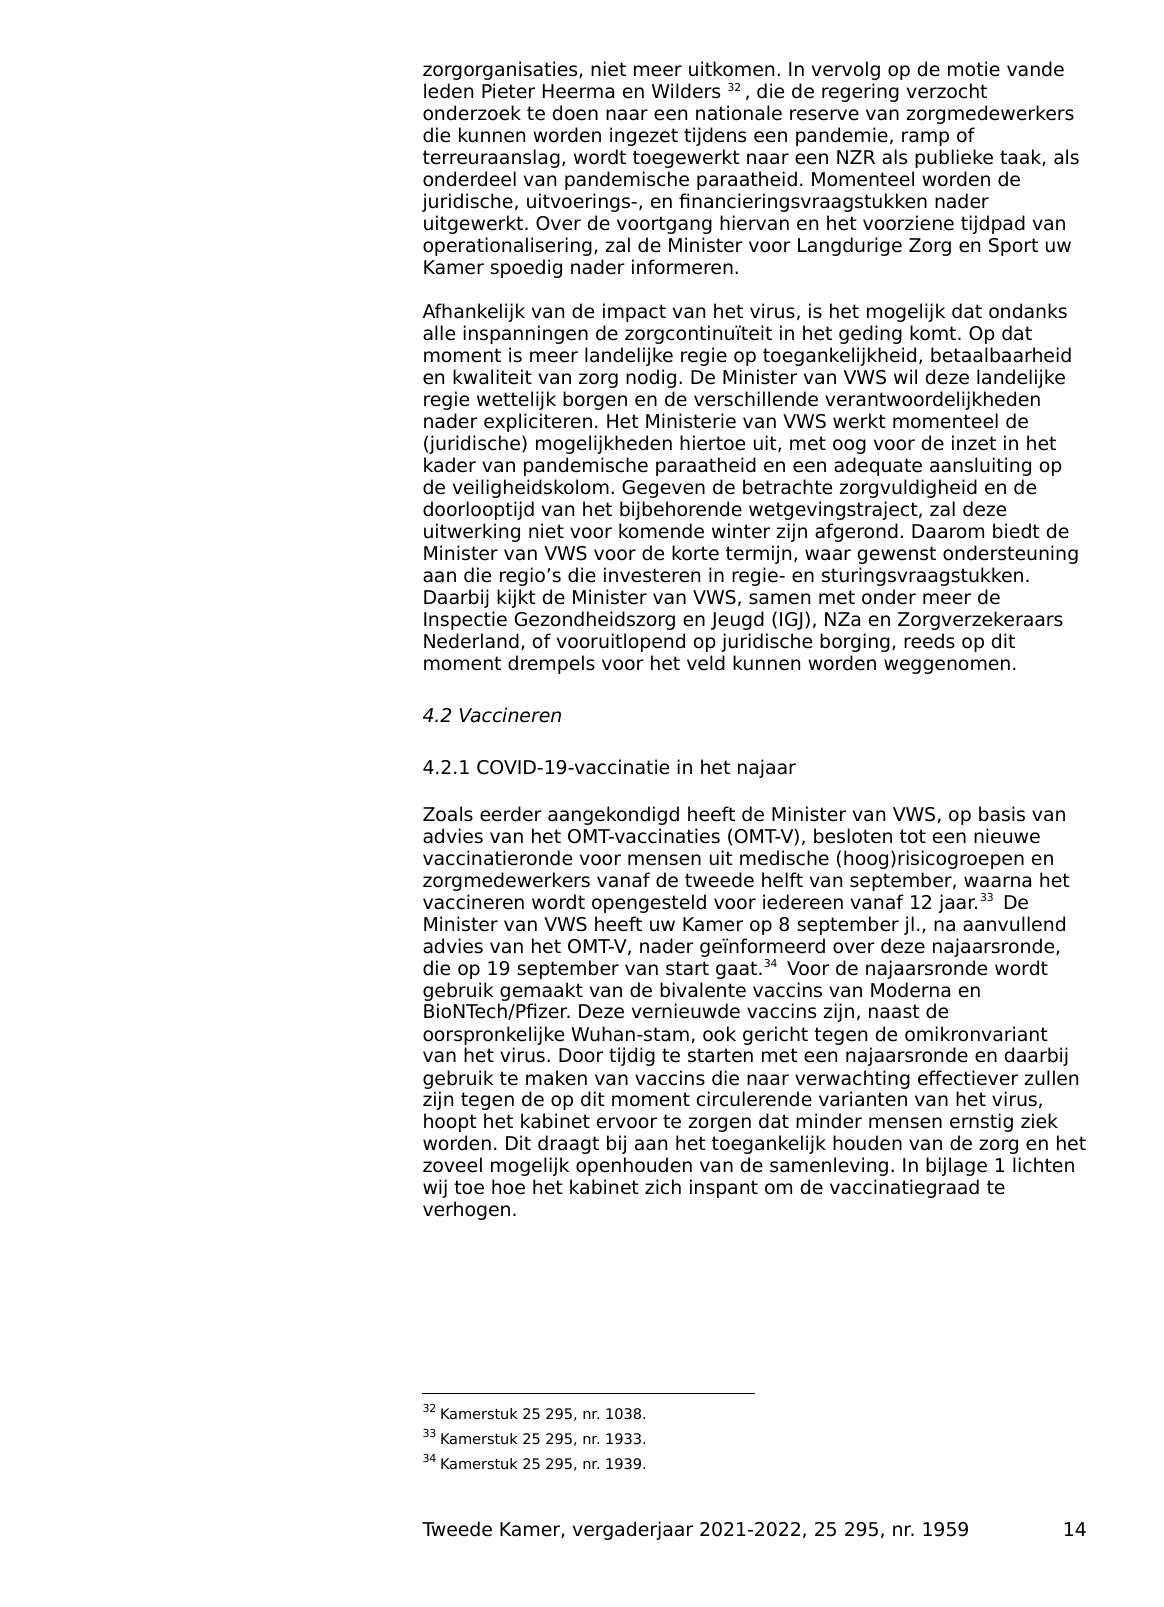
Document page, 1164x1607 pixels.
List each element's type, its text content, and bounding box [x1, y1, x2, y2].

text Afhankelijk van de impact van het virus, is het mogelijk dat ondanks alle inspanningen de zorgcontinuïteit in het geding komt. Op dat moment is meer landelijke regie op toegankelijkheid, betaalbaarheid en kwaliteit van zorg nodig. De Minister van VWS wil deze landelijke regie wettelijk borgen en de verschillende verantwoordelijkheden nader expliciteren. Het Ministerie van VWS werkt momenteel de (juridische) mogelijkheden hiertoe uit, met oog voor de inzet in het kader van pandemische paraatheid en een adequate aansluiting op de veiligheidskolom. Gegeven de betrachte zorgvuldigheid en de doorlooptijd van het bijbehorende wetgevingstraject, zal deze uitwerking niet voor komende winter zijn afgerond. Daarom biedt de Minister van VWS voor de korte termijn, waar gewenst ondersteuning aan die regio’s die investeren in regie- en sturingsvraagstukken. Daarbij kijkt de Minister van VWS, samen met onder meer de Inspectie Gezondheidszorg en Jeugd (IGJ), NZa en Zorgverzekeraars Nederland, of vooruitlopend op juridische borging, reeds op dit moment drempels voor het veld kunnen worden weggenomen. [422, 301, 1087, 675]
text Kamerstuk 25 295, nr. 1933. [422, 1427, 1087, 1449]
subtitle 4.2.1 COVID-19-vaccinatie in het najaar [422, 757, 1087, 779]
text Zoals eerder aangekondigd heeft de Minister van VWS, op basis van advies van het OMT-vaccinaties (OMT-V), besloten tot een nieuwe vaccinatieronde voor mensen uit medische (hoog)risicogroepen en zorgmedewerkers vanaf de tweede helft van september, waarna het vaccineren wordt opengesteld voor iedereen vanaf 12 jaar. De Minister van VWS heeft uw Kamer op 8 september jl., na aanvullend advies van het OMT-V, nader geïnformeerd over deze najaarsronde, die op 19 september van start gaat. Voor de najaarsronde wordt gebruik gemaakt van de bivalente vaccins van Moderna en BioNTech/Pfizer. Deze vernieuwde vaccins zijn, naast de oorspronkelijke Wuhan-stam, ook gericht tegen de omikronvariant van het virus. Door tijdig te starten met een najaarsronde en daarbij gebruik te maken van vaccins die naar verwachting effectiever zullen zijn tegen de op dit moment circulerende varianten van het virus, hoopt het kabinet ervoor te zorgen dat minder mensen ernstig ziek worden. Dit draagt bij aan het toegankelijk houden van de zorg en het zoveel mogelijk openhouden van de samenleving. In bijlage 1 lichten wij toe hoe het kabinet zich inspant om de vaccinatiegraad te verhogen. [422, 804, 1087, 1221]
text Kamerstuk 25 295, nr. 1038. [422, 1402, 1087, 1424]
text zorgorganisaties, niet meer uitkomen. In vervolg op de motie vande leden Pieter Heerma en Wilders , die de regering verzocht onderzoek te doen naar een nationale reserve van zorgmedewerkers die kunnen worden ingezet tijdens een pandemie, ramp of terreuraanslag, wordt toegewerkt naar een NZR als publieke taak, als onderdeel van pandemische paraatheid. Momenteel worden de juridische, uitvoerings-, en financieringsvraagstukken nader uitgewerkt. Over de voortgang hiervan en het voorziene tijdpad van operationalisering, zal de Minister voor Langdurige Zorg en Sport uw Kamer spoedig nader informeren. [422, 59, 1087, 279]
text Kamerstuk 25 295, nr. 1939. [422, 1452, 1087, 1474]
subtitle 4.2 Vaccineren [422, 705, 1087, 727]
